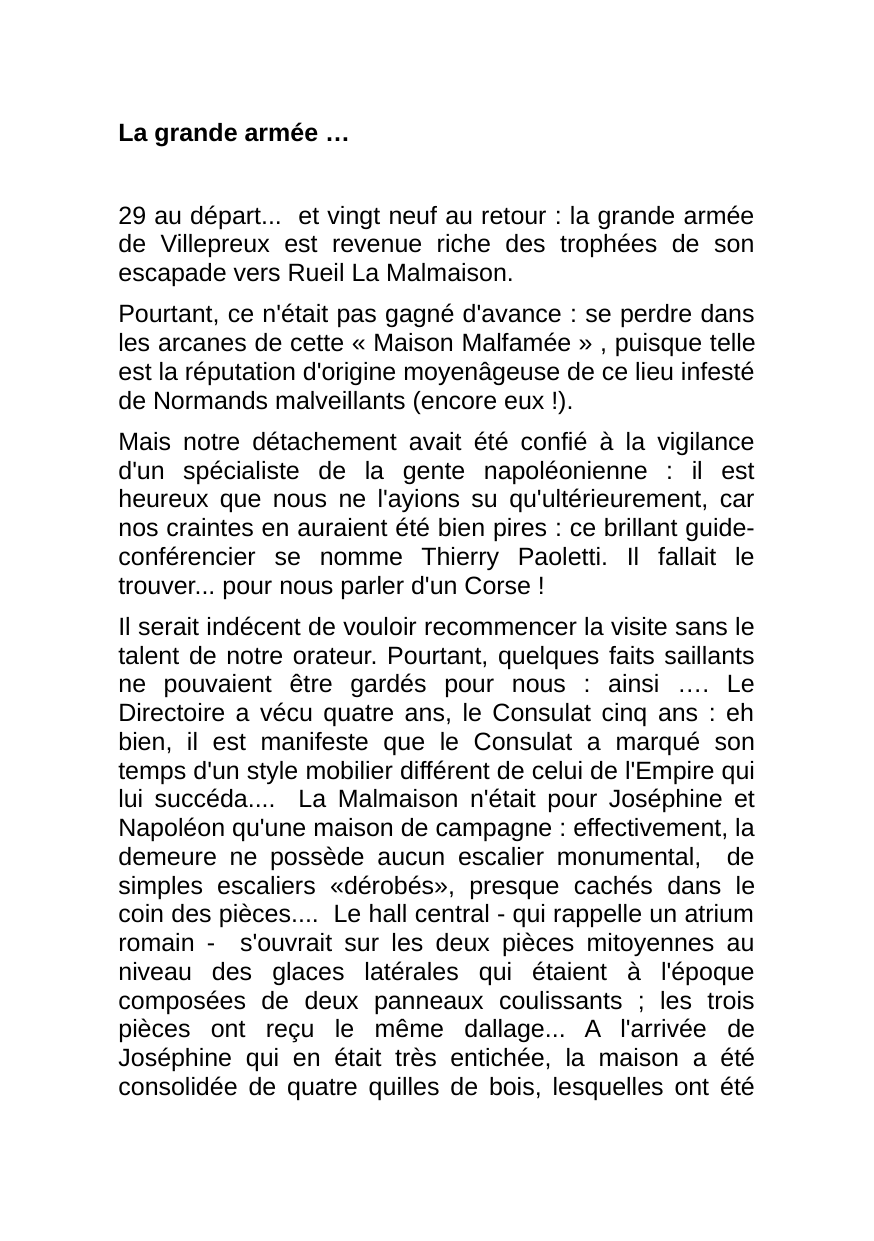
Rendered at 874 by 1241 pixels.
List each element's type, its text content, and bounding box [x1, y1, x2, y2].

text Pourtant, ce n'était pas gagné d'avance : se perdre dans les arcanes de cette « Maison Malfamée » , puisque telle est la réputation d'origine moyenâgeuse de ce lieu infesté de Normands malveillants (encore eux !). [118, 299, 756, 414]
text Mais notre détachement avait été confié à la vigilance d'un spécialiste de la gente napoléonienne : il est heureux que nous ne l'ayions su qu'ultérieurement, car nos craintes en auraient été bien pires : ce brillant guide-conférencier se nomme Thierry Paoletti. Il fallait le trouver... pour nous parler d'un Corse ! [118, 427, 756, 599]
text Il serait indécent de vouloir recommencer la visite sans le talent de notre orateur. Pourtant, quelques faits saillants ne pouvaient être gardés pour nous : ainsi …. Le Directoire a vécu quatre ans, le Consulat cinq ans : eh bien, il est manifeste que le Consulat a marqué son temps d'un style mobilier différent de celui de l'Empire qui lui succéda.... La Malmaison n'était pour Joséphine et Napoléon qu'une maison de campagne : effectivement, la demeure ne possède aucun escalier monumental, de simples escaliers «dérobés», presque cachés dans le coin des pièces.... Le hall central - qui rappelle un atrium romain - s'ouvrait sur les deux pièces mitoyennes au niveau des glaces latérales qui étaient à l'époque composées de deux panneaux coulissants ; les trois pièces ont reçu le même dallage... A l'arrivée de Joséphine qui en était très entichée, la maison a été consolidée de quatre quilles de bois, lesquelles ont été [118, 612, 756, 1101]
text 29 au départ... et vingt neuf au retour : la grande armée de Villepreux est revenue riche des trophées de son escapade vers Rueil La Malmaison. [118, 201, 756, 287]
text La grande armée … [118, 118, 756, 147]
